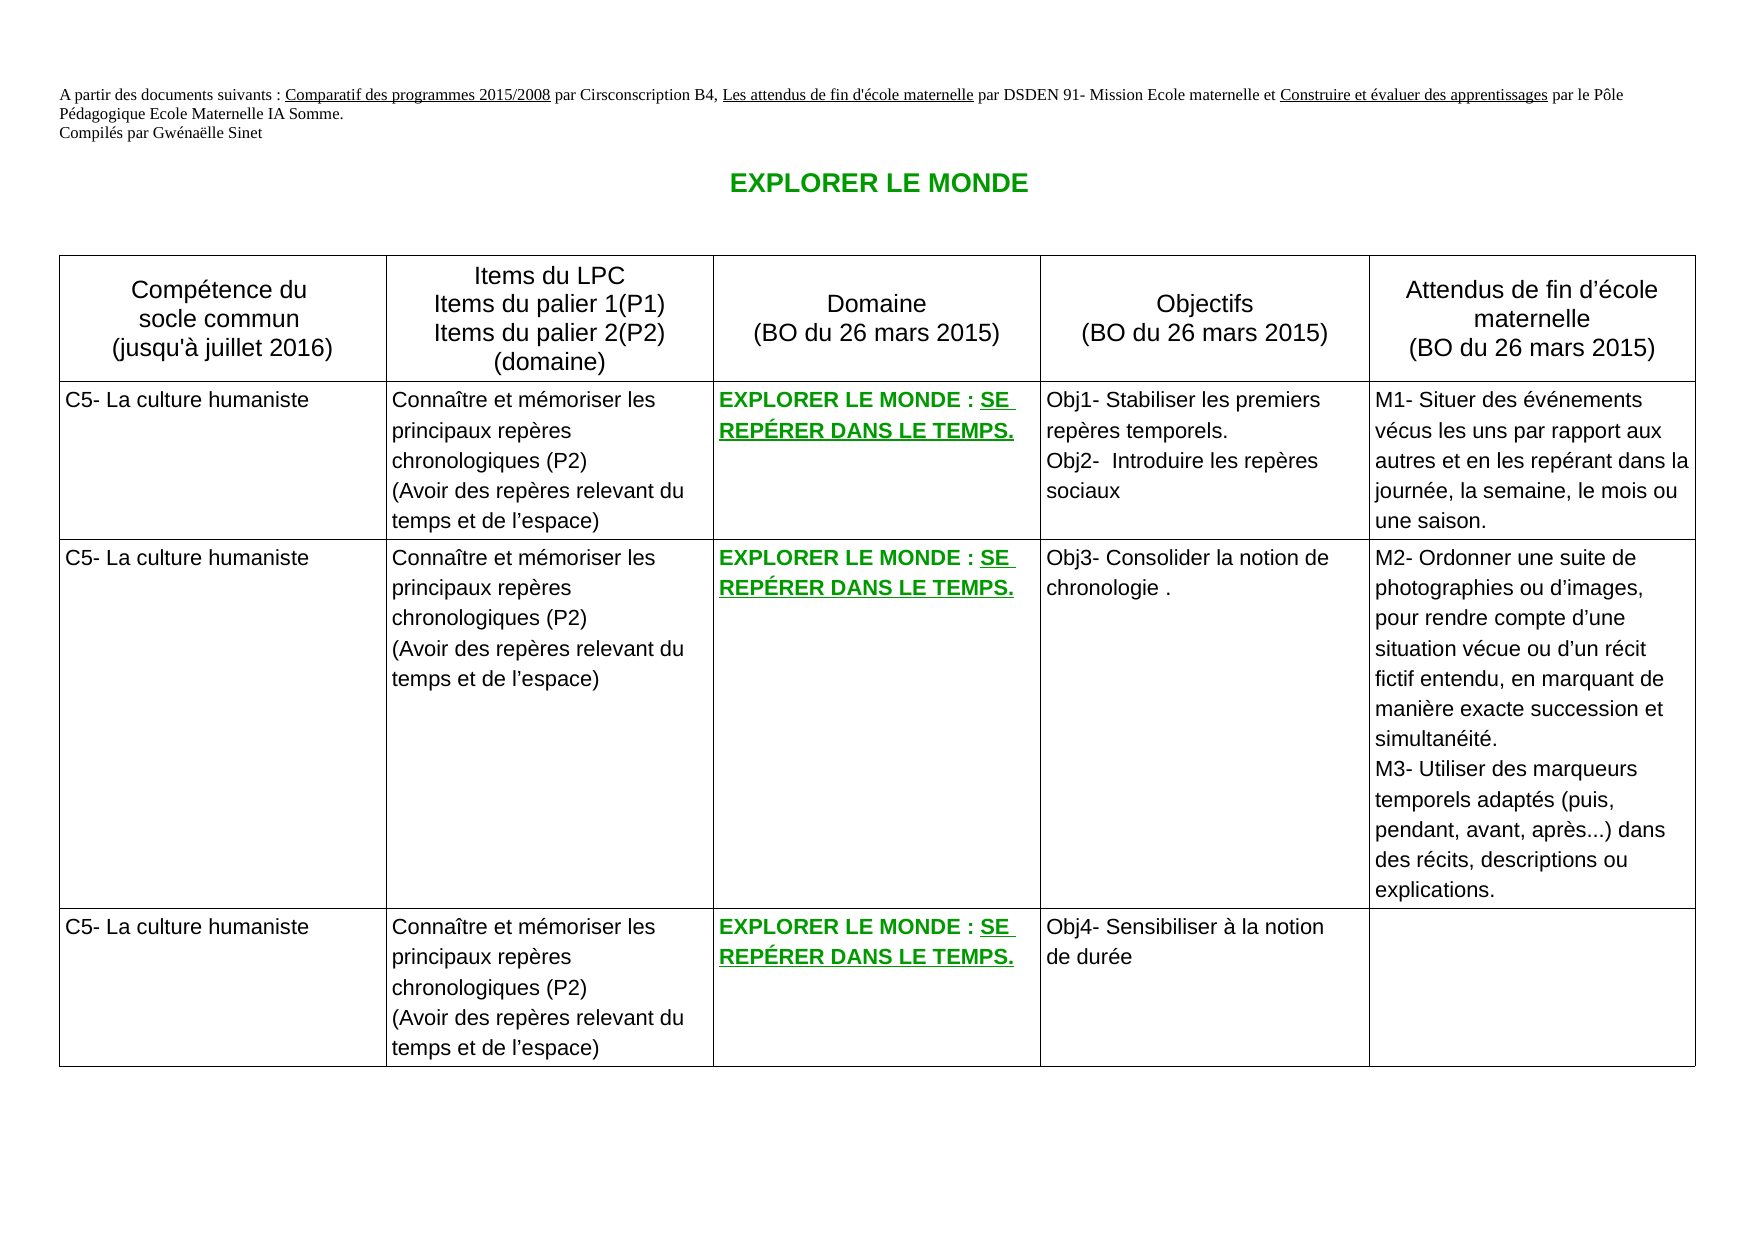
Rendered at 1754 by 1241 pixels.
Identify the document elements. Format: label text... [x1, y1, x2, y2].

table_header Compétence du socle commun (jusqu'à juillet 2016) [60, 256, 386, 381]
table_header Objectifs (BO du 26 mars 2015) [1041, 256, 1369, 381]
table_cell C5- La culture humaniste [60, 540, 386, 908]
table_cell EXPLORER LE MONDE : SE REPÉRER DANS LE TEMPS. [714, 382, 1040, 539]
table_cell M2- Ordonner une suite de photographies ou d’images, pour rendre compte d’une situation vécue ou d’un récit fictif entendu, en marquant de manière exacte succession et simultanéité. M3- Utiliser des marqueurs temporels adaptés (puis, pendant, avant, après...) dans des récits, descriptions ou explications. [1370, 540, 1695, 908]
table_cell Connaître et mémoriser les principaux repères chronologiques (P2) (Avoir des repères relevant du temps et de l’espace) [387, 540, 713, 908]
table_cell Obj3- Consolider la notion de chronologie . [1041, 540, 1369, 908]
table_cell Connaître et mémoriser les principaux repères chronologiques (P2) (Avoir des repères relevant du temps et de l’espace) [387, 909, 713, 1066]
text EXPLORER LE MONDE [59, 167, 1695, 198]
table_cell Obj4- Sensibiliser à la notion de durée [1041, 909, 1369, 1066]
text A partir des documents suivants : Comparatif des programmes 2015/2008 par Cirsconscription B4, Les attendus de fin d'école maternelle par DSDEN 91- Mission Ecole maternelle et Construire et évaluer des apprentissages par le Pôle Pédagogique Ecole Maternelle IA Somme. [59, 84, 1695, 123]
table_header Attendus de fin d’école maternelle (BO du 26 mars 2015) [1370, 256, 1695, 381]
table_header Domaine (BO du 26 mars 2015) [714, 256, 1040, 381]
table_cell [1370, 909, 1695, 1066]
table_cell EXPLORER LE MONDE : SE REPÉRER DANS LE TEMPS. [714, 540, 1040, 908]
table_cell M1- Situer des événements vécus les uns par rapport aux autres et en les repérant dans la journée, la semaine, le mois ou une saison. [1370, 382, 1695, 539]
table_cell EXPLORER LE MONDE : SE REPÉRER DANS LE TEMPS. [714, 909, 1040, 1066]
text Compilés par Gwénaëlle Sinet [59, 123, 1695, 142]
table_cell Obj1- Stabiliser les premiers repères temporels. Obj2- Introduire les repères sociaux [1041, 382, 1369, 539]
table_cell C5- La culture humaniste [60, 382, 386, 539]
table_cell Connaître et mémoriser les principaux repères chronologiques (P2) (Avoir des repères relevant du temps et de l’espace) [387, 382, 713, 539]
table_cell C5- La culture humaniste [60, 909, 386, 1066]
table_header Items du LPC Items du palier 1(P1) Items du palier 2(P2) (domaine) [387, 256, 713, 381]
